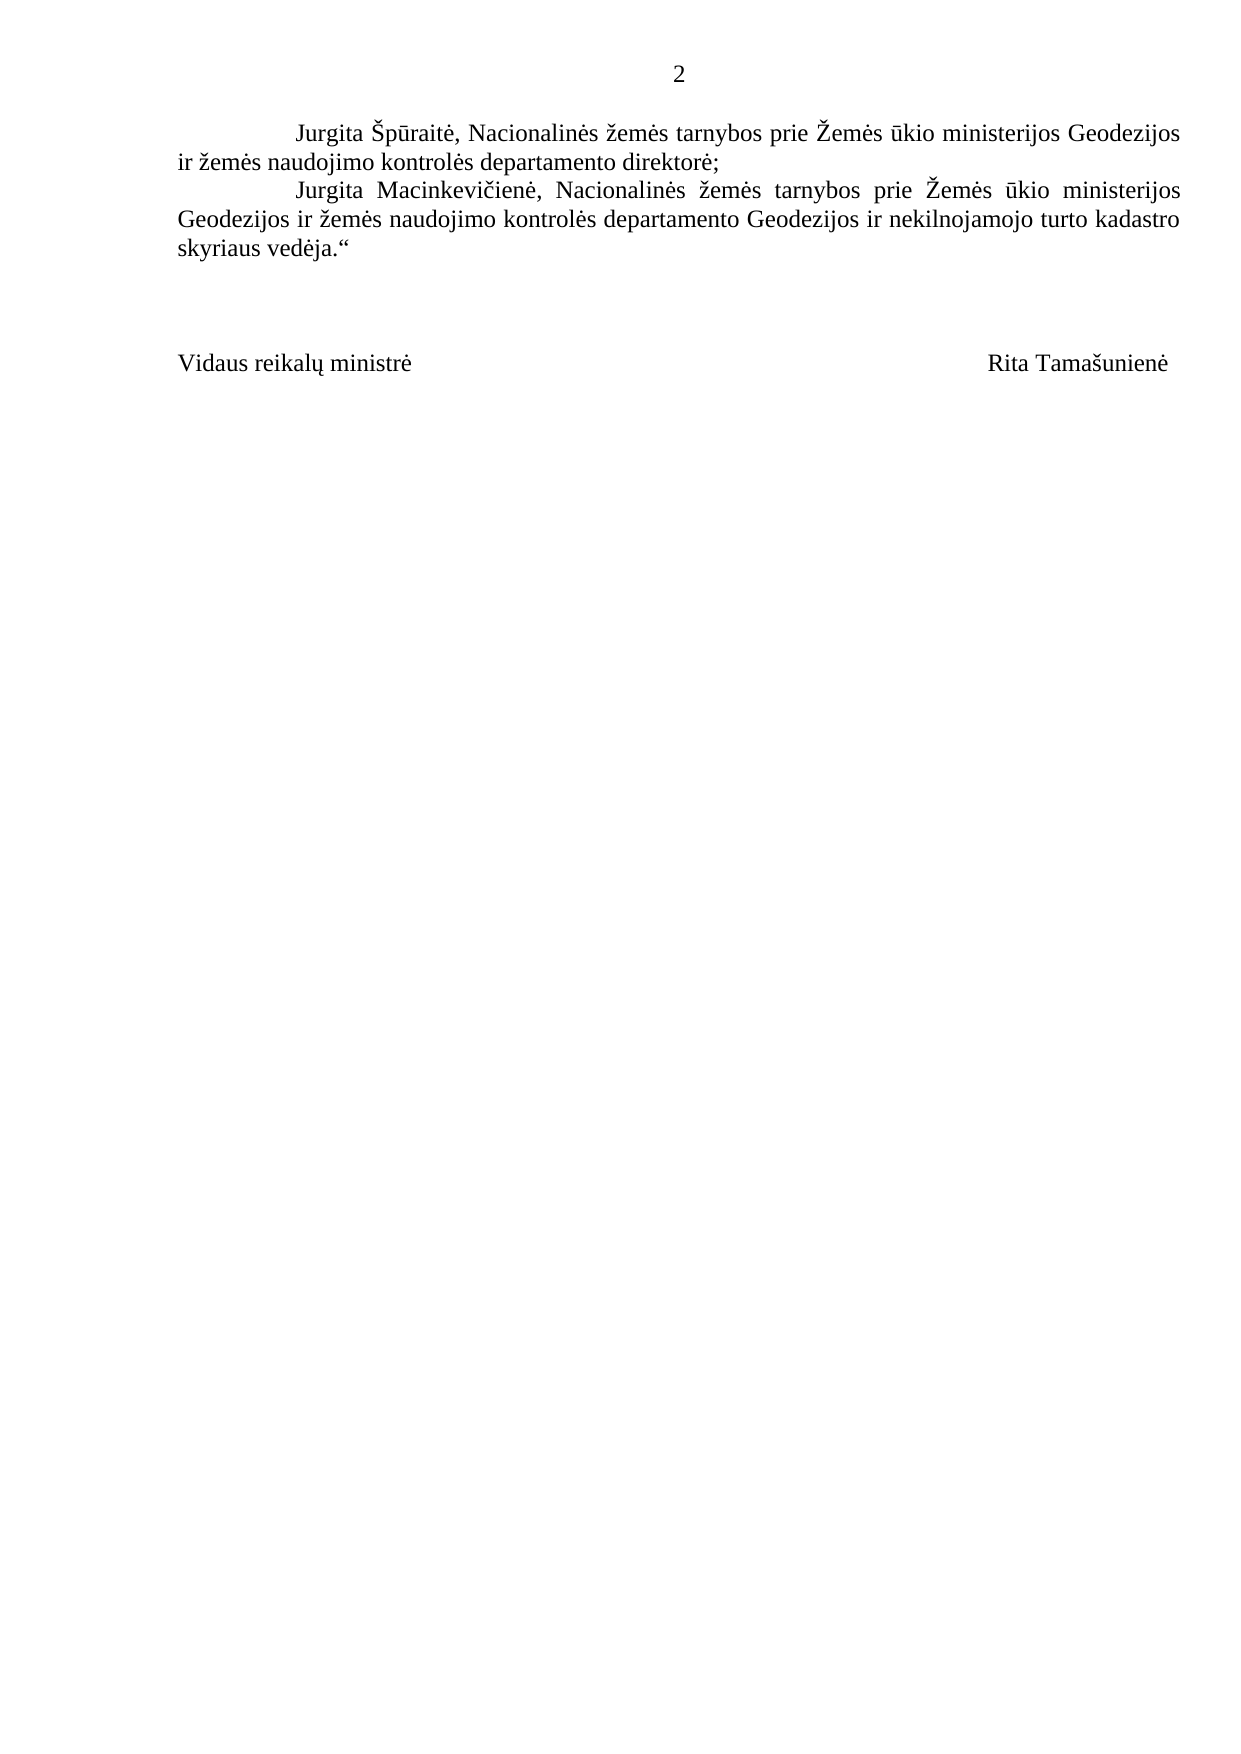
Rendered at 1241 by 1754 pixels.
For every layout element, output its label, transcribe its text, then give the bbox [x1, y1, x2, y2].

text Vidaus reikalų ministrė Rita Tamašunienė [177, 348, 1181, 377]
text Jurgita Macinkevičienė, Nacionalinės žemės tarnybos prie Žemės ūkio ministerijos Geodezijos ir žemės naudojimo kontrolės departamento Geodezijos ir nekilnojamojo turto kadastro skyriaus vedėja.“ [177, 176, 1181, 262]
text Jurgita Špūraitė, Nacionalinės žemės tarnybos prie Žemės ūkio ministerijos Geodezijos ir žemės naudojimo kontrolės departamento direktorė; [177, 118, 1181, 176]
